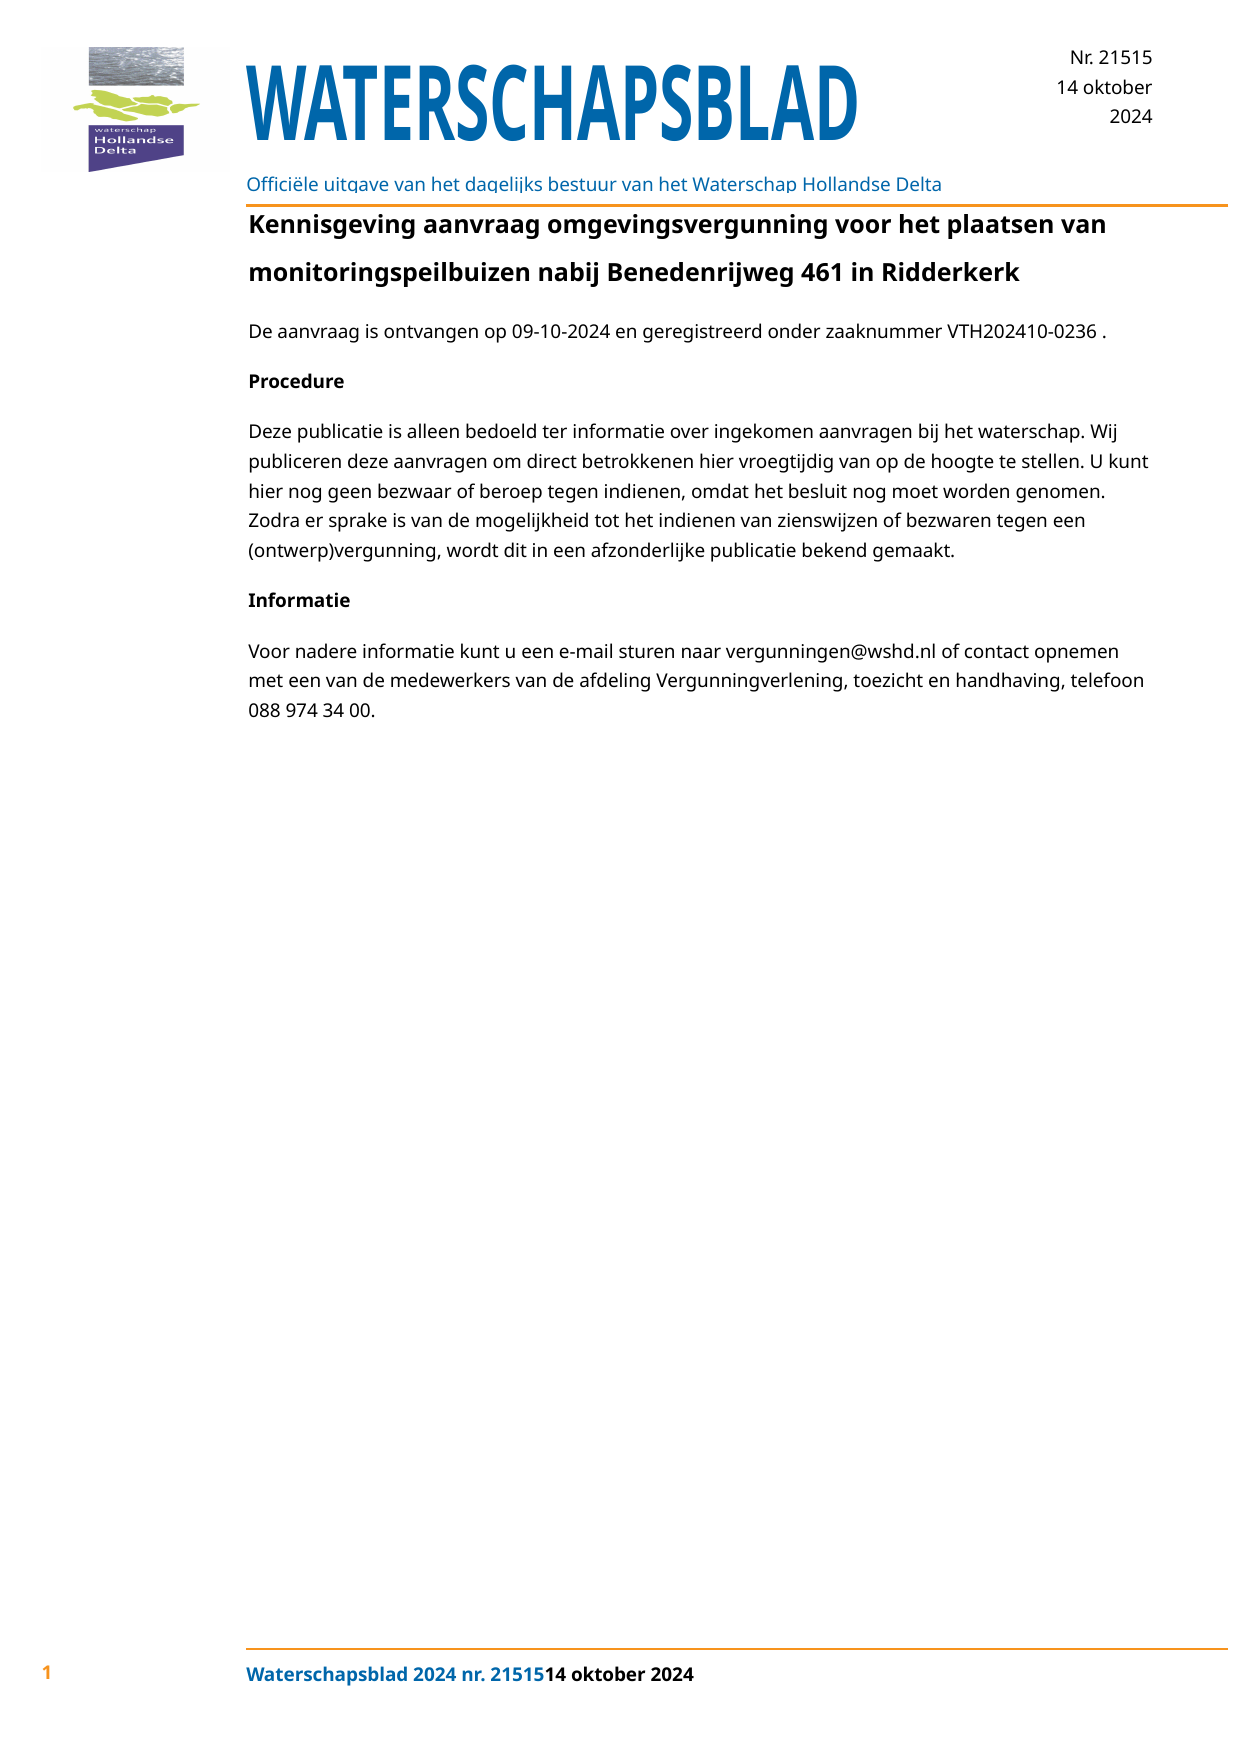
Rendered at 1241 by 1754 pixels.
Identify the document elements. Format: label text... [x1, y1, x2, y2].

text De aanvraag is ontvangen op 09-10-2024 en geregistreerd onder zaaknummer VTH202410-0236 . [248, 318, 1152, 344]
text Voor nadere informatie kunt u een e-mail sturen naar vergunningen@wshd.nl of contact opnemen met een van de medewerkers van de afdeling Vergunningverlening, toezicht en handhaving, telefoon 088 974 34 00. [248, 638, 1152, 723]
text Informatie [248, 587, 1152, 613]
text Kennisgeving aanvraag omgevingsvergunning voor het plaatsen van monitoringspeilbuizen nabij Benedenrijweg 461 in Ridderkerk [248, 207, 1152, 288]
text Procedure [248, 368, 1152, 394]
text Deze publicatie is alleen bedoeld ter informatie over ingekomen aanvragen bij het waterschap. Wij publiceren deze aanvragen om direct betrokkenen hier vroegtijdig van op de hoogte te stellen. U kunt hier nog geen bezwaar of beroep tegen indienen, omdat het besluit nog moet worden genomen. Zodra er sprake is van de mogelijkheid tot het indienen van zienswijzen of bezwaren tegen een (ontwerp)vergunning, wordt dit in een afzonderlijke publicatie bekend gemaakt. [248, 419, 1152, 563]
picture [41, 47, 231, 172]
